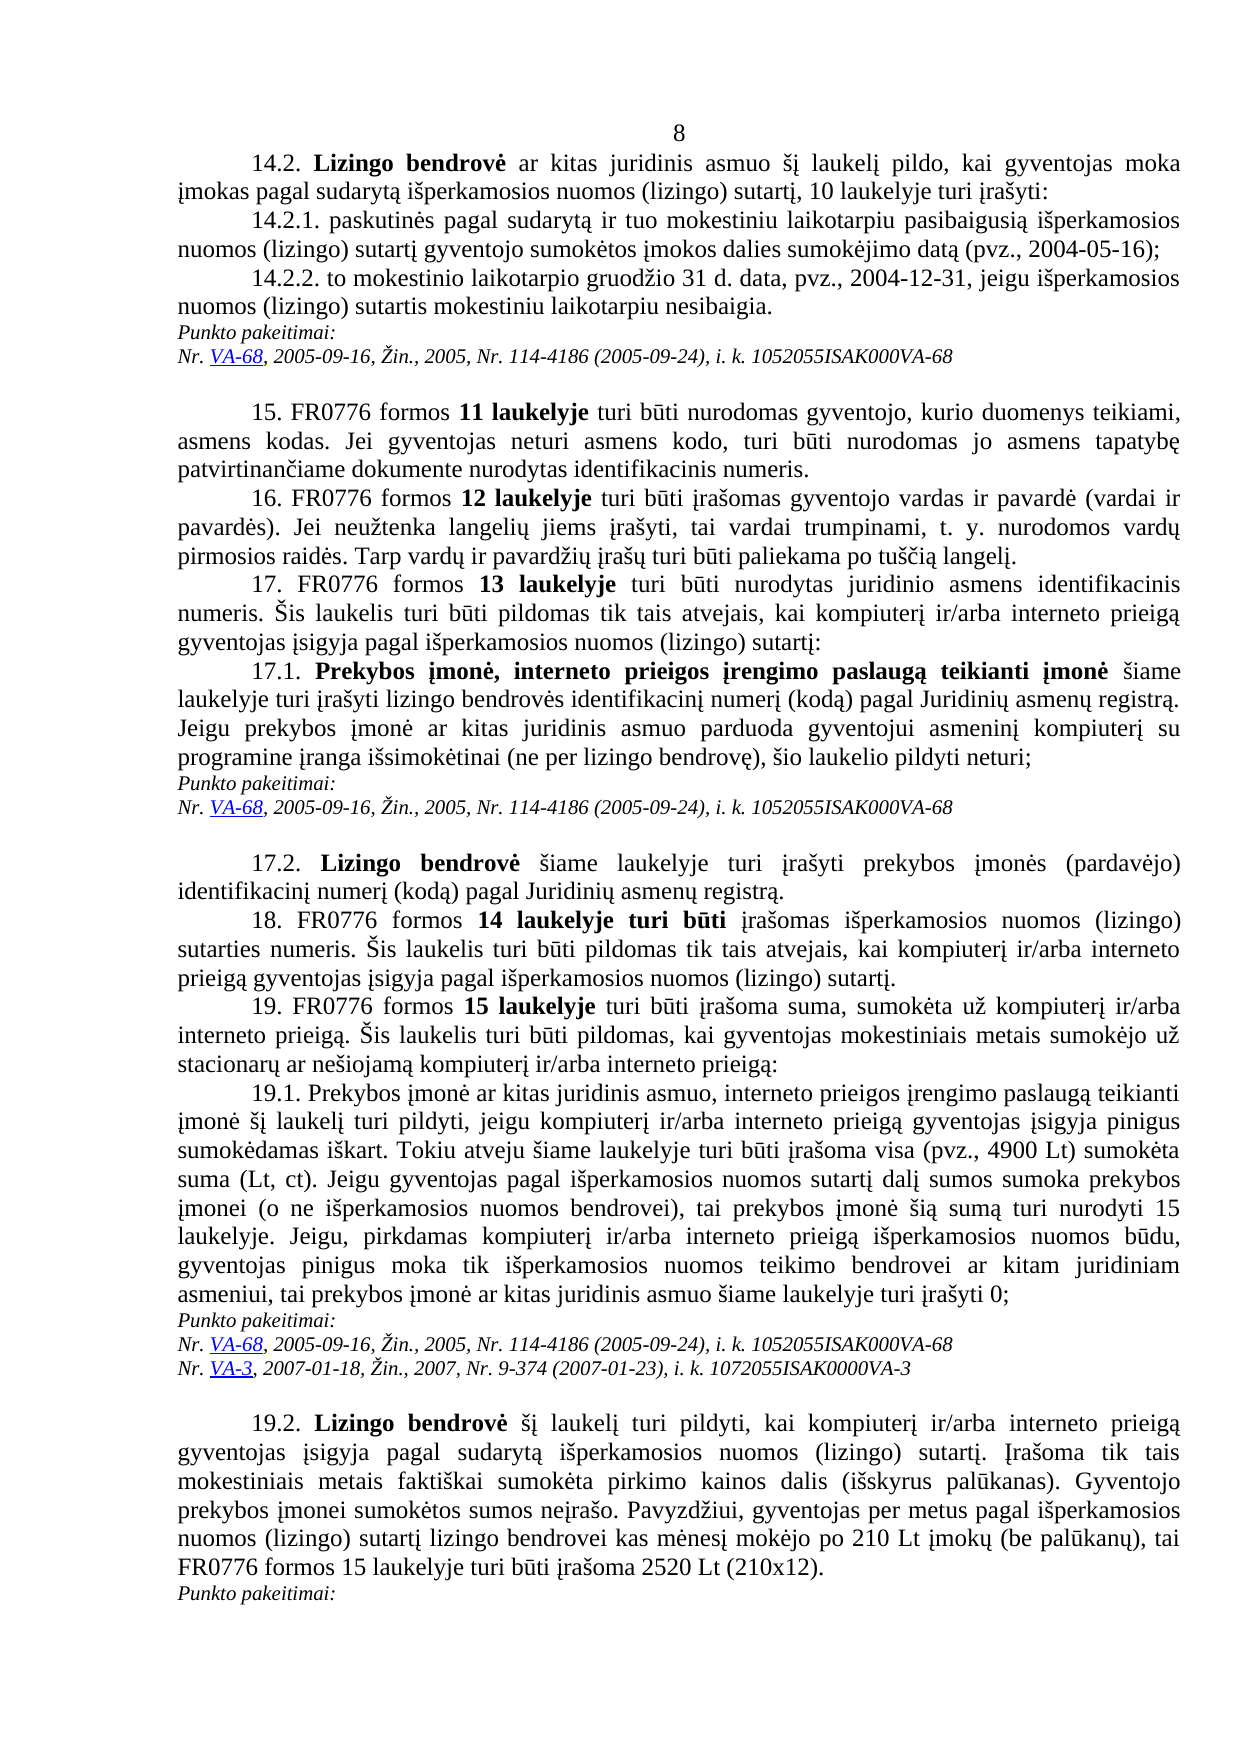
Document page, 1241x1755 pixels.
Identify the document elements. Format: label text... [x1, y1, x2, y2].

text 17.1. Prekybos įmonė, interneto prieigos įrengimo paslaugą teikianti įmonė šiame laukelyje turi įrašyti lizingo bendrovės identifikacinį numerį (kodą) pagal Juridinių asmenų registrą. Jeigu prekybos įmonė ar kitas juridinis asmuo parduoda gyventojui asmeninį kompiuterį su programine įranga išsimokėtinai (ne per lizingo bendrovę), šio laukelio pildyti neturi; [177, 656, 1181, 771]
text 18. FR0776 formos 14 laukelyje turi būti įrašomas išperkamosios nuomos (lizingo) sutarties numeris. Šis laukelis turi būti pildomas tik tais atvejais, kai kompiuterį ir/arba interneto prieigą gyventojas įsigyja pagal išperkamosios nuomos (lizingo) sutartį. [177, 905, 1181, 991]
text Nr. VA-68, 2005-09-16, Žin., 2005, Nr. 114-4186 (2005-09-24), i. k. 1052055ISAK000VA-68 [177, 344, 1181, 368]
text Punkto pakeitimai: [177, 1581, 1181, 1605]
text Punkto pakeitimai: [177, 320, 1181, 344]
text Nr. VA-3, 2007-01-18, Žin., 2007, Nr. 9-374 (2007-01-23), i. k. 1072055ISAK0000VA-3 [177, 1356, 1181, 1380]
text 16. FR0776 formos 12 laukelyje turi būti įrašomas gyventojo vardas ir pavardė (vardai ir pavardės). Jei neužtenka langelių jiems įrašyti, tai vardai trumpinami, t. y. nurodomos vardų pirmosios raidės. Tarp vardų ir pavardžių įrašų turi būti paliekama po tuščią langelį. [177, 483, 1181, 569]
text Nr. VA-68, 2005-09-16, Žin., 2005, Nr. 114-4186 (2005-09-24), i. k. 1052055ISAK000VA-68 [177, 1332, 1181, 1356]
text 14.2.2. to mokestinio laikotarpio gruodžio 31 d. data, pvz., 2004-12-31, jeigu išperkamosios nuomos (lizingo) sutartis mokestiniu laikotarpiu nesibaigia. [177, 263, 1181, 320]
text Punkto pakeitimai: [177, 1308, 1181, 1332]
text 19.1. Prekybos įmonė ar kitas juridinis asmuo, interneto prieigos įrengimo paslaugą teikianti įmonė šį laukelį turi pildyti, jeigu kompiuterį ir/arba interneto prieigą gyventojas įsigyja pinigus sumokėdamas iškart. Tokiu atveju šiame laukelyje turi būti įrašoma visa (pvz., 4900 Lt) sumokėta suma (Lt, ct). Jeigu gyventojas pagal išperkamosios nuomos sutartį dalį sumos sumoka prekybos įmonei (o ne išperkamosios nuomos bendrovei), tai prekybos įmonė šią sumą turi nurodyti 15 laukelyje. Jeigu, pirkdamas kompiuterį ir/arba interneto prieigą išperkamosios nuomos būdu, gyventojas pinigus moka tik išperkamosios nuomos teikimo bendrovei ar kitam juridiniam asmeniui, tai prekybos įmonė ar kitas juridinis asmuo šiame laukelyje turi įrašyti 0; [177, 1078, 1181, 1308]
text 19.2. Lizingo bendrovė šį laukelį turi pildyti, kai kompiuterį ir/arba interneto prieigą gyventojas įsigyja pagal sudarytą išperkamosios nuomos (lizingo) sutartį. Įrašoma tik tais mokestiniais metais faktiškai sumokėta pirkimo kainos dalis (išskyrus palūkanas). Gyventojo prekybos įmonei sumokėtos sumos neįrašo. Pavyzdžiui, gyventojas per metus pagal išperkamosios nuomos (lizingo) sutartį lizingo bendrovei kas mėnesį mokėjo po 210 Lt įmokų (be palūkanų), tai FR0776 formos 15 laukelyje turi būti įrašoma 2520 Lt (210x12). [177, 1408, 1181, 1581]
text Punkto pakeitimai: [177, 771, 1181, 795]
text Nr. VA-68, 2005-09-16, Žin., 2005, Nr. 114-4186 (2005-09-24), i. k. 1052055ISAK000VA-68 [177, 795, 1181, 819]
text 15. FR0776 formos 11 laukelyje turi būti nurodomas gyventojo, kurio duomenys teikiami, asmens kodas. Jei gyventojas neturi asmens kodo, turi būti nurodomas jo asmens tapatybę patvirtinančiame dokumente nurodytas identifikacinis numeris. [177, 397, 1181, 483]
text 17. FR0776 formos 13 laukelyje turi būti nurodytas juridinio asmens identifikacinis numeris. Šis laukelis turi būti pildomas tik tais atvejais, kai kompiuterį ir/arba interneto prieigą gyventojas įsigyja pagal išperkamosios nuomos (lizingo) sutartį: [177, 569, 1181, 656]
text 14.2. Lizingo bendrovė ar kitas juridinis asmuo šį laukelį pildo, kai gyventojas moka įmokas pagal sudarytą išperkamosios nuomos (lizingo) sutartį, 10 laukelyje turi įrašyti: [177, 148, 1181, 205]
text 17.2. Lizingo bendrovė šiame laukelyje turi įrašyti prekybos įmonės (pardavėjo) identifikacinį numerį (kodą) pagal Juridinių asmenų registrą. [177, 848, 1181, 905]
text 19. FR0776 formos 15 laukelyje turi būti įrašoma suma, sumokėta už kompiuterį ir/arba interneto prieigą. Šis laukelis turi būti pildomas, kai gyventojas mokestiniais metais sumokėjo už stacionarų ar nešiojamą kompiuterį ir/arba interneto prieigą: [177, 991, 1181, 1078]
text 14.2.1. paskutinės pagal sudarytą ir tuo mokestiniu laikotarpiu pasibaigusią išperkamosios nuomos (lizingo) sutartį gyventojo sumokėtos įmokos dalies sumokėjimo datą (pvz., 2004-05-16); [177, 205, 1181, 263]
